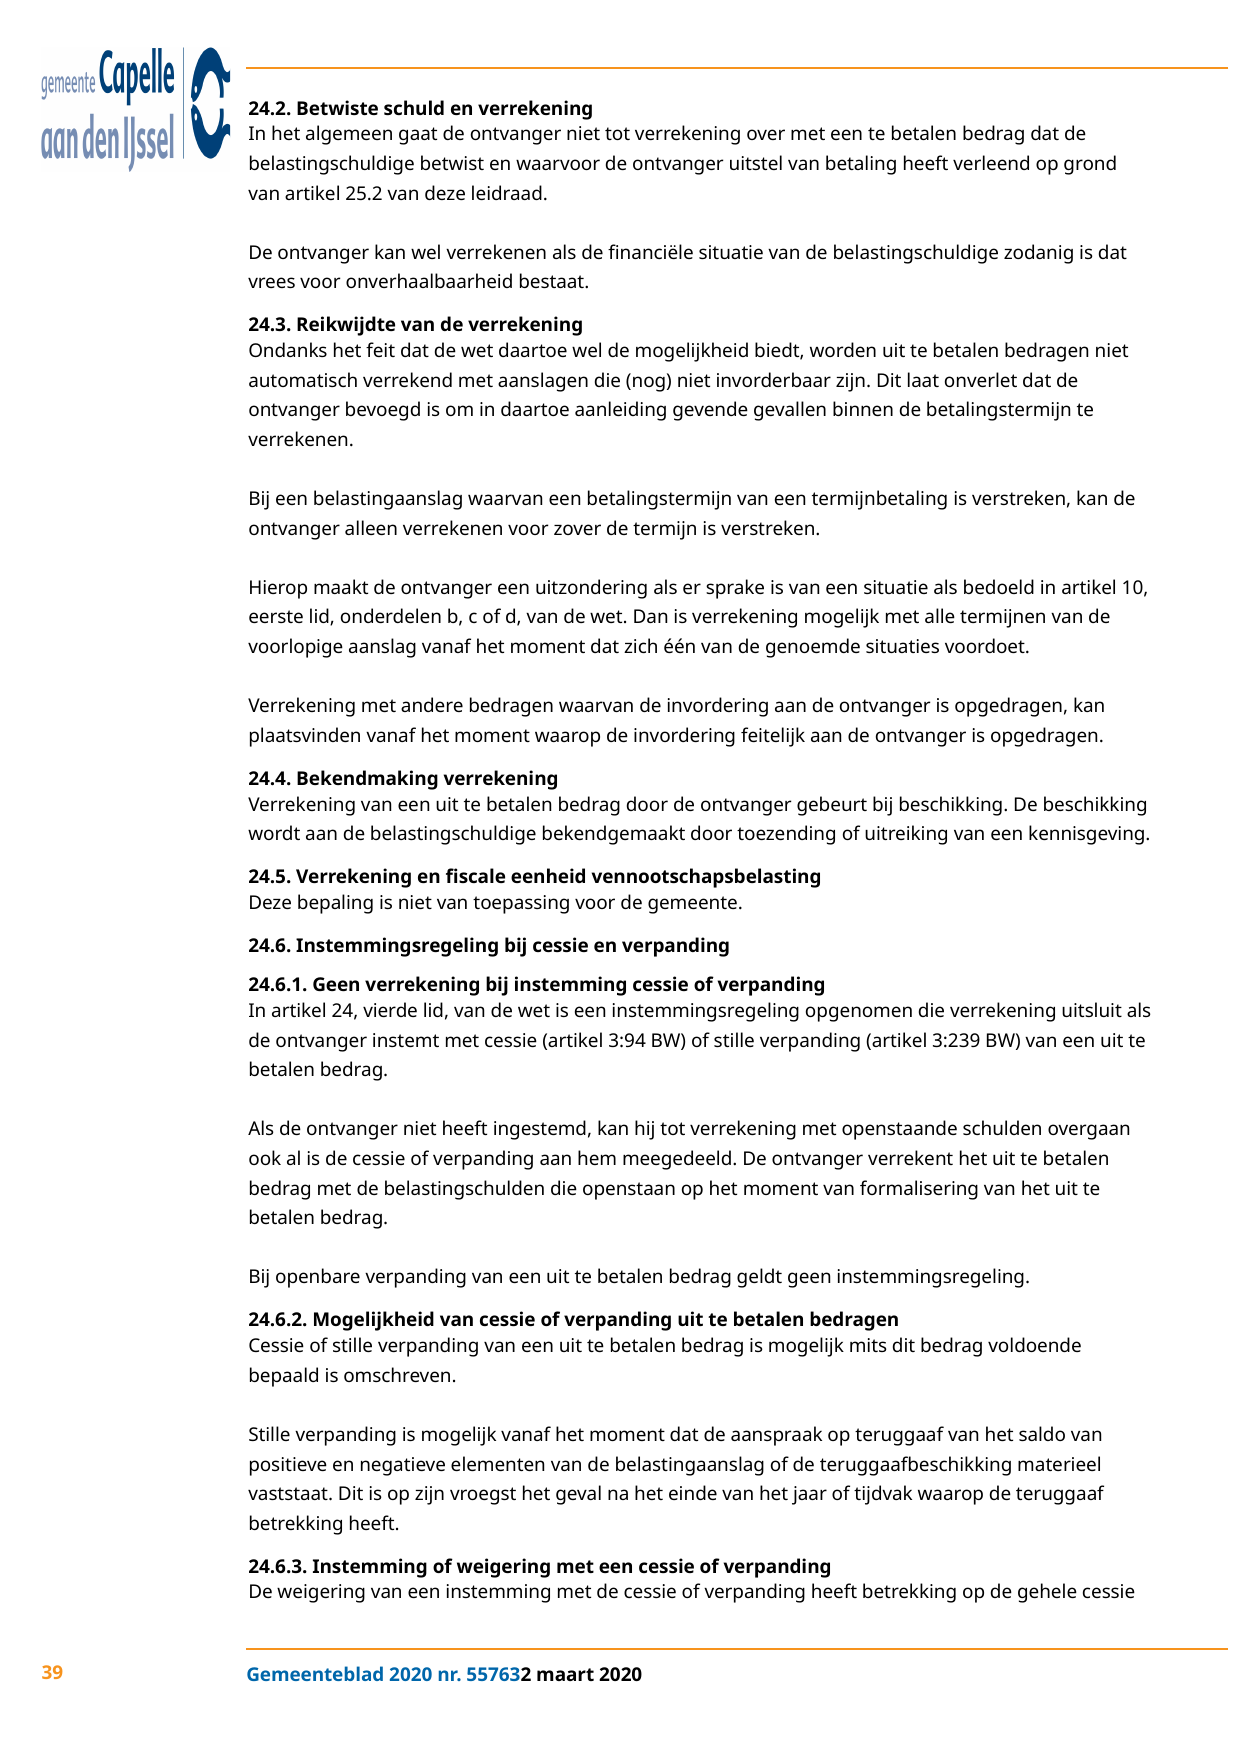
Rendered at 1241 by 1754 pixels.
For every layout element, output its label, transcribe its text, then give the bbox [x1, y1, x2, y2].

text Deze bepaling is niet van toepassing voor de gemeente. [248, 889, 1152, 915]
text De weigering van een instemming met de cessie of verpanding heeft betrekking op de gehele cessie [248, 1579, 1152, 1604]
text Verrekening met andere bedragen waarvan de invordering aan de ontvanger is opgedragen, kan plaatsvinden vanaf het moment waarop de invordering feitelijk aan de ontvanger is opgedragen. [248, 692, 1152, 748]
text De ontvanger kan wel verrekenen als de financiële situatie van de belastingschuldige zodanig is dat vrees voor onverhaalbaarheid bestaat. [248, 239, 1152, 294]
text 24.6.3. Instemming of weigering met een cessie of verpanding [248, 1553, 1152, 1579]
text Bij een belastingaanslag waarvan een betalingstermijn van een termijnbetaling is verstreken, kan de ontvanger alleen verrekenen voor zover de termijn is verstreken. [248, 485, 1152, 541]
text 24.2. Betwiste schuld en verrekening [248, 95, 1152, 121]
text Ondanks het feit dat de wet daartoe wel de mogelijkheid biedt, worden uit te betalen bedragen niet automatisch verrekend met aanslagen die (nog) niet invorderbaar zijn. Dit laat onverlet dat de ontvanger bevoegd is om in daartoe aanleiding gevende gevallen binnen de betalingstermijn te verrekenen. [248, 337, 1152, 452]
text 24.6.1. Geen verrekening bij instemming cessie of verpanding [248, 972, 1152, 997]
text Verrekening van een uit te betalen bedrag door de ontvanger gebeurt bij beschikking. De beschikking wordt aan de belastingschuldige bekendgemaakt door toezending of uitreiking van een kennisgeving. [248, 791, 1152, 846]
text 24.6. Instemmingsregeling bij cessie en verpanding [248, 932, 1152, 958]
text In artikel 24, vierde lid, van de wet is een instemmingsregeling opgenomen die verrekening uitsluit als de ontvanger instemt met cessie (artikel 3:94 BW) of stille verpanding (artikel 3:239 BW) van een uit te betalen bedrag. [248, 997, 1152, 1082]
text Stille verpanding is mogelijk vanaf het moment dat de aanspraak op teruggaaf van het saldo van positieve en negatieve elementen van de belastingaanslag of de teruggaafbeschikking materieel vaststaat. Dit is op zijn vroegst het geval na het einde van het jaar of tijdvak waarop de teruggaaf betrekking heeft. [248, 1421, 1152, 1536]
text 24.5. Verrekening en fiscale eenheid vennootschapsbelasting [248, 863, 1152, 889]
text 24.6.2. Mogelijkheid van cessie of verpanding uit te betalen bedragen [248, 1307, 1152, 1332]
text 24.3. Reikwijdte van de verrekening [248, 312, 1152, 337]
text Hierop maakt de ontvanger een uitzondering als er sprake is van een situatie als bedoeld in artikel 10, eerste lid, onderdelen b, c of d, van de wet. Dan is verrekening mogelijk met alle termijnen van de voorlopige aanslag vanaf het moment dat zich één van de genoemde situaties voordoet. [248, 574, 1152, 659]
text Bij openbare verpanding van een uit te betalen bedrag geldt geen instemmingsregeling. [248, 1263, 1152, 1289]
text In het algemeen gaat de ontvanger niet tot verrekening over met een te betalen bedrag dat de belastingschuldige betwist en waarvoor de ontvanger uitstel van betaling heeft verleend op grond van artikel 25.2 van deze leidraad. [248, 121, 1152, 205]
text Als de ontvanger niet heeft ingestemd, kan hij tot verrekening met openstaande schulden overgaan ook al is de cessie of verpanding aan hem meegedeeld. De ontvanger verrekent het uit te betalen bedrag met de belastingschulden die openstaan op het moment van formalisering van het uit te betalen bedrag. [248, 1116, 1152, 1230]
text Cessie of stille verpanding van een uit te betalen bedrag is mogelijk mits dit bedrag voldoende bepaald is omschreven. [248, 1332, 1152, 1388]
text 24.4. Bekendmaking verrekening [248, 765, 1152, 791]
picture [41, 47, 231, 172]
